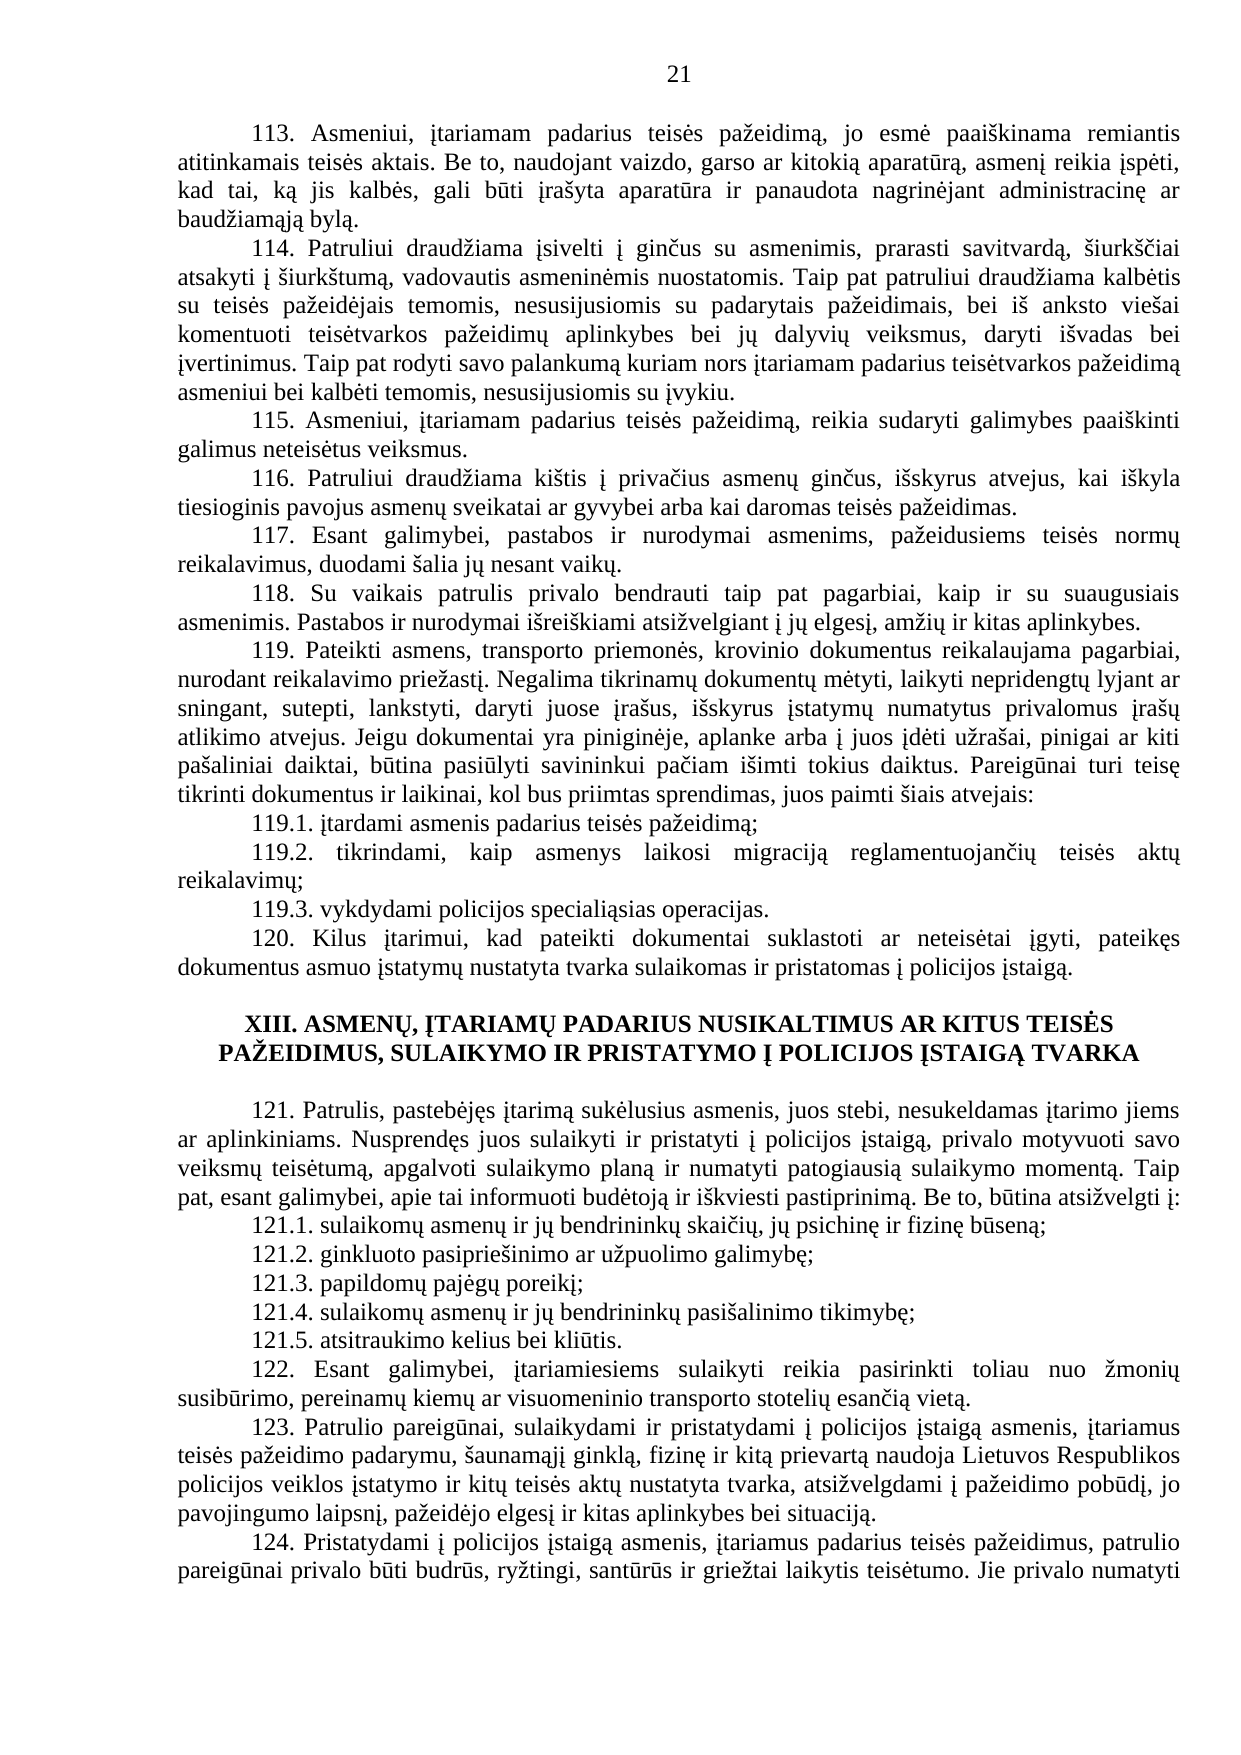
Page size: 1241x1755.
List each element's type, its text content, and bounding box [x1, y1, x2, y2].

text 119.3. vykdydami policijos specialiąsias operacijas. [177, 894, 1181, 923]
text 121.2. ginkluoto pasipriešinimo ar užpuolimo galimybę; [177, 1239, 1181, 1268]
text 124. Pristatydami į policijos įstaigą asmenis, įtariamus padarius teisės pažeidimus, patrulio pareigūnai privalo būti budrūs, ryžtingi, santūrūs ir griežtai laikytis teisėtumo. Jie privalo numatyti [177, 1527, 1181, 1584]
text 116. Patruliui draudžiama kištis į privačius asmenų ginčus, išskyrus atvejus, kai iškyla tiesioginis pavojus asmenų sveikatai ar gyvybei arba kai daromas teisės pažeidimas. [177, 463, 1181, 521]
text 120. Kilus įtarimui, kad pateikti dokumentai suklastoti ar neteisėtai įgyti, pateikęs dokumentus asmuo įstatymų nustatyta tvarka sulaikomas ir pristatomas į policijos įstaigą. [177, 923, 1181, 981]
text 119. Pateikti asmens, transporto priemonės, krovinio dokumentus reikalaujama pagarbiai, nurodant reikalavimo priežastį. Negalima tikrinamų dokumentų mėtyti, laikyti nepridengtų lyjant ar sningant, sutepti, lankstyti, daryti juose įrašus, išskyrus įstatymų numatytus privalomus įrašų atlikimo atvejus. Jeigu dokumentai yra piniginėje, aplanke arba į juos įdėti užrašai, pinigai ar kiti pašaliniai daiktai, būtina pasiūlyti savininkui pačiam išimti tokius daiktus. Pareigūnai turi teisę tikrinti dokumentus ir laikinai, kol bus priimtas sprendimas, juos paimti šiais atvejais: [177, 636, 1181, 808]
text 119.1. įtardami asmenis padarius teisės pažeidimą; [177, 808, 1181, 837]
text 121.1. sulaikomų asmenų ir jų bendrininkų skaičių, jų psichinę ir fizinę būseną; [177, 1211, 1181, 1239]
text 121.3. papildomų pajėgų poreikį; [177, 1268, 1181, 1297]
text 122. Esant galimybei, įtariamiesiems sulaikyti reikia pasirinkti toliau nuo žmonių susibūrimo, pereinamų kiemų ar visuomeninio transporto stotelių esančią vietą. [177, 1354, 1181, 1412]
text 115. Asmeniui, įtariamam padarius teisės pažeidimą, reikia sudaryti galimybes paaiškinti galimus neteisėtus veiksmus. [177, 406, 1181, 463]
text 121. Patrulis, pastebėjęs įtarimą sukėlusius asmenis, juos stebi, nesukeldamas įtarimo jiems ar aplinkiniams. Nusprendęs juos sulaikyti ir pristatyti į policijos įstaigą, privalo motyvuoti savo veiksmų teisėtumą, apgalvoti sulaikymo planą ir numatyti patogiausią sulaikymo momentą. Taip pat, esant galimybei, apie tai informuoti budėtoją ir iškviesti pastiprinimą. Be to, būtina atsižvelgti į: [177, 1096, 1181, 1211]
text 119.2. tikrindami, kaip asmenys laikosi migraciją reglamentuojančių teisės aktų reikalavimų; [177, 837, 1181, 894]
text 113. Asmeniui, įtariamam padarius teisės pažeidimą, jo esmė paaiškinama remiantis atitinkamais teisės aktais. Be to, naudojant vaizdo, garso ar kitokią aparatūrą, asmenį reikia įspėti, kad tai, ką jis kalbės, gali būti įrašyta aparatūra ir panaudota nagrinėjant administracinę ar baudžiamąją bylą. [177, 118, 1181, 233]
text 123. Patrulio pareigūnai, sulaikydami ir pristatydami į policijos įstaigą asmenis, įtariamus teisės pažeidimo padarymu, šaunamąjį ginklą, fizinę ir kitą prievartą naudoja Lietuvos Respublikos policijos veiklos įstatymo ir kitų teisės aktų nustatyta tvarka, atsižvelgdami į pažeidimo pobūdį, jo pavojingumo laipsnį, pažeidėjo elgesį ir kitas aplinkybes bei situaciją. [177, 1412, 1181, 1527]
text 117. Esant galimybei, pastabos ir nurodymai asmenims, pažeidusiems teisės normų reikalavimus, duodami šalia jų nesant vaikų. [177, 521, 1181, 578]
text 118. Su vaikais patrulis privalo bendrauti taip pat pagarbiai, kaip ir su suaugusiais asmenimis. Pastabos ir nurodymai išreiškiami atsižvelgiant į jų elgesį, amžių ir kitas aplinkybes. [177, 578, 1181, 636]
text 121.5. atsitraukimo kelius bei kliūtis. [177, 1326, 1181, 1354]
text 114. Patruliui draudžiama įsivelti į ginčus su asmenimis, prarasti savitvardą, šiurkščiai atsakyti į šiurkštumą, vadovautis asmeninėmis nuostatomis. Taip pat patruliui draudžiama kalbėtis su teisės pažeidėjais temomis, nesusijusiomis su padarytais pažeidimais, bei iš anksto viešai komentuoti teisėtvarkos pažeidimų aplinkybes bei jų dalyvių veiksmus, daryti išvadas bei įvertinimus. Taip pat rodyti savo palankumą kuriam nors įtariamam padarius teisėtvarkos pažeidimą asmeniui bei kalbėti temomis, nesusijusiomis su įvykiu. [177, 233, 1181, 406]
text 121.4. sulaikomų asmenų ir jų bendrininkų pasišalinimo tikimybę; [177, 1297, 1181, 1326]
text XIII. Asmenų, įtariamų padarius nusikaltimus ar kitus teisės pažeidimus, sulaikymo ir pristatymo į policijos įstaigą tvarka [177, 1009, 1181, 1067]
